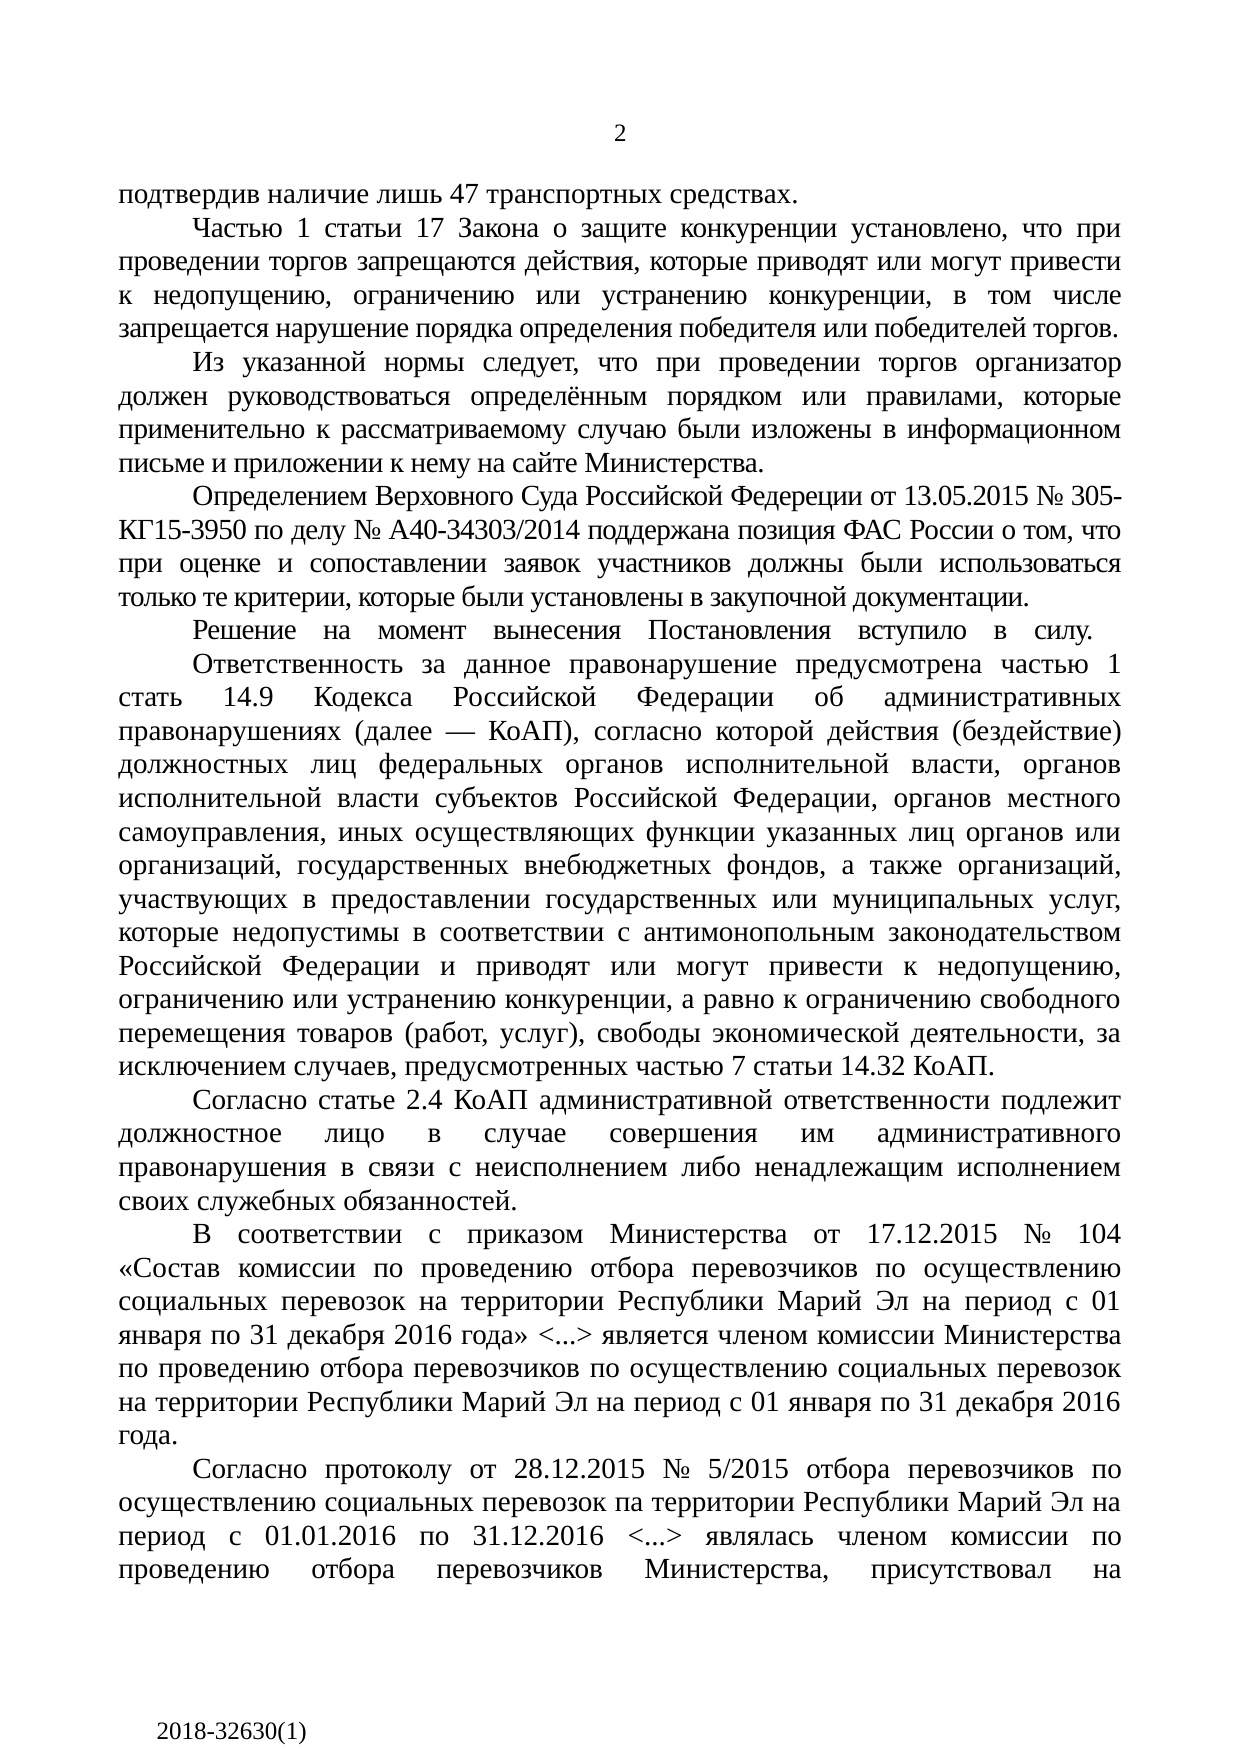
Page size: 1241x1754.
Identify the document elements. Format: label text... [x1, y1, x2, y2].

text Определением Верховного Суда Российской Федереции от 13.05.2015 № 305-КГ15-3950 по делу № А40-34303/2014 поддержана позиция ФАС России о том, что при оценке и сопоставлении заявок участников должны были использоваться только те критерии, которые были установлены в закупочной документации. [118, 478, 1122, 612]
text подтвердив наличие лишь 47 транспортных средствах. [118, 176, 1122, 210]
text В соответствии с приказом Министерства от 17.12.2015 № 104 «Состав комиссии по проведению отбора перевозчиков по осуществлению социальных перевозок на территории Республики Марий Эл на период с 01 января по 31 декабря 2016 года» <...> является членом комиссии Министерства по проведению отбора перевозчиков по осуществлению социальных перевозок на территории Республики Марий Эл на период с 01 января по 31 декабря 2016 года. [118, 1216, 1122, 1451]
text Из указанной нормы следует, что при проведении торгов организатор должен руководствоваться определённым порядком или правилами, которые применительно к рассматриваемому случаю были изложены в информационном письме и приложении к нему на сайте Министерства. [118, 344, 1122, 478]
text Согласно протоколу от 28.12.2015 № 5/2015 отбора перевозчиков по осуществлению социальных перевозок па территории Республики Марий Эл на период с 01.01.2016 по 31.12.2016 <...> являлась членом комиссии по проведению отбора перевозчиков Министерства, присутствовал на [118, 1451, 1122, 1585]
text Частью 1 статьи 17 Закона о защите конкуренции установлено, что при проведении торгов запрещаются действия, которые приводят или могут привести к недопущению, ограничению или устранению конкуренции, в том числе запрещается нарушение порядка определения победителя или победителей торгов. [118, 210, 1122, 344]
text Решение на момент вынесения Постановления вступило в силу. Ответственность за данное правонарушение предусмотрена частью 1 стать 14.9 Кодекса Российской Федерации об административных правонарушениях (далее — КоАП), согласно которой действия (бездействие) должностных лиц федеральных органов исполнительной власти, органов исполнительной власти субъектов Российской Федерации, органов местного самоуправления, иных осуществляющих функции указанных лиц органов или организаций, государственных внебюджетных фондов, а также организаций, участвующих в предоставлении государственных или муниципальных услуг, которые недопустимы в соответствии с антимонопольным законодательством Российской Федерации и приводят или могут привести к недопущению, ограничению или устранению конкуренции, а равно к ограничению свободного перемещения товаров (работ, услуг), свободы экономической деятельности, за исключением случаев, предусмотренных частью 7 статьи 14.32 КоАП. Согласно статье 2.4 КоАП административной ответственности подлежит должностное лицо в случае совершения им административного правонарушения в связи с неисполнением либо ненадлежащим исполнением своих служебных обязанностей. [118, 612, 1122, 1216]
